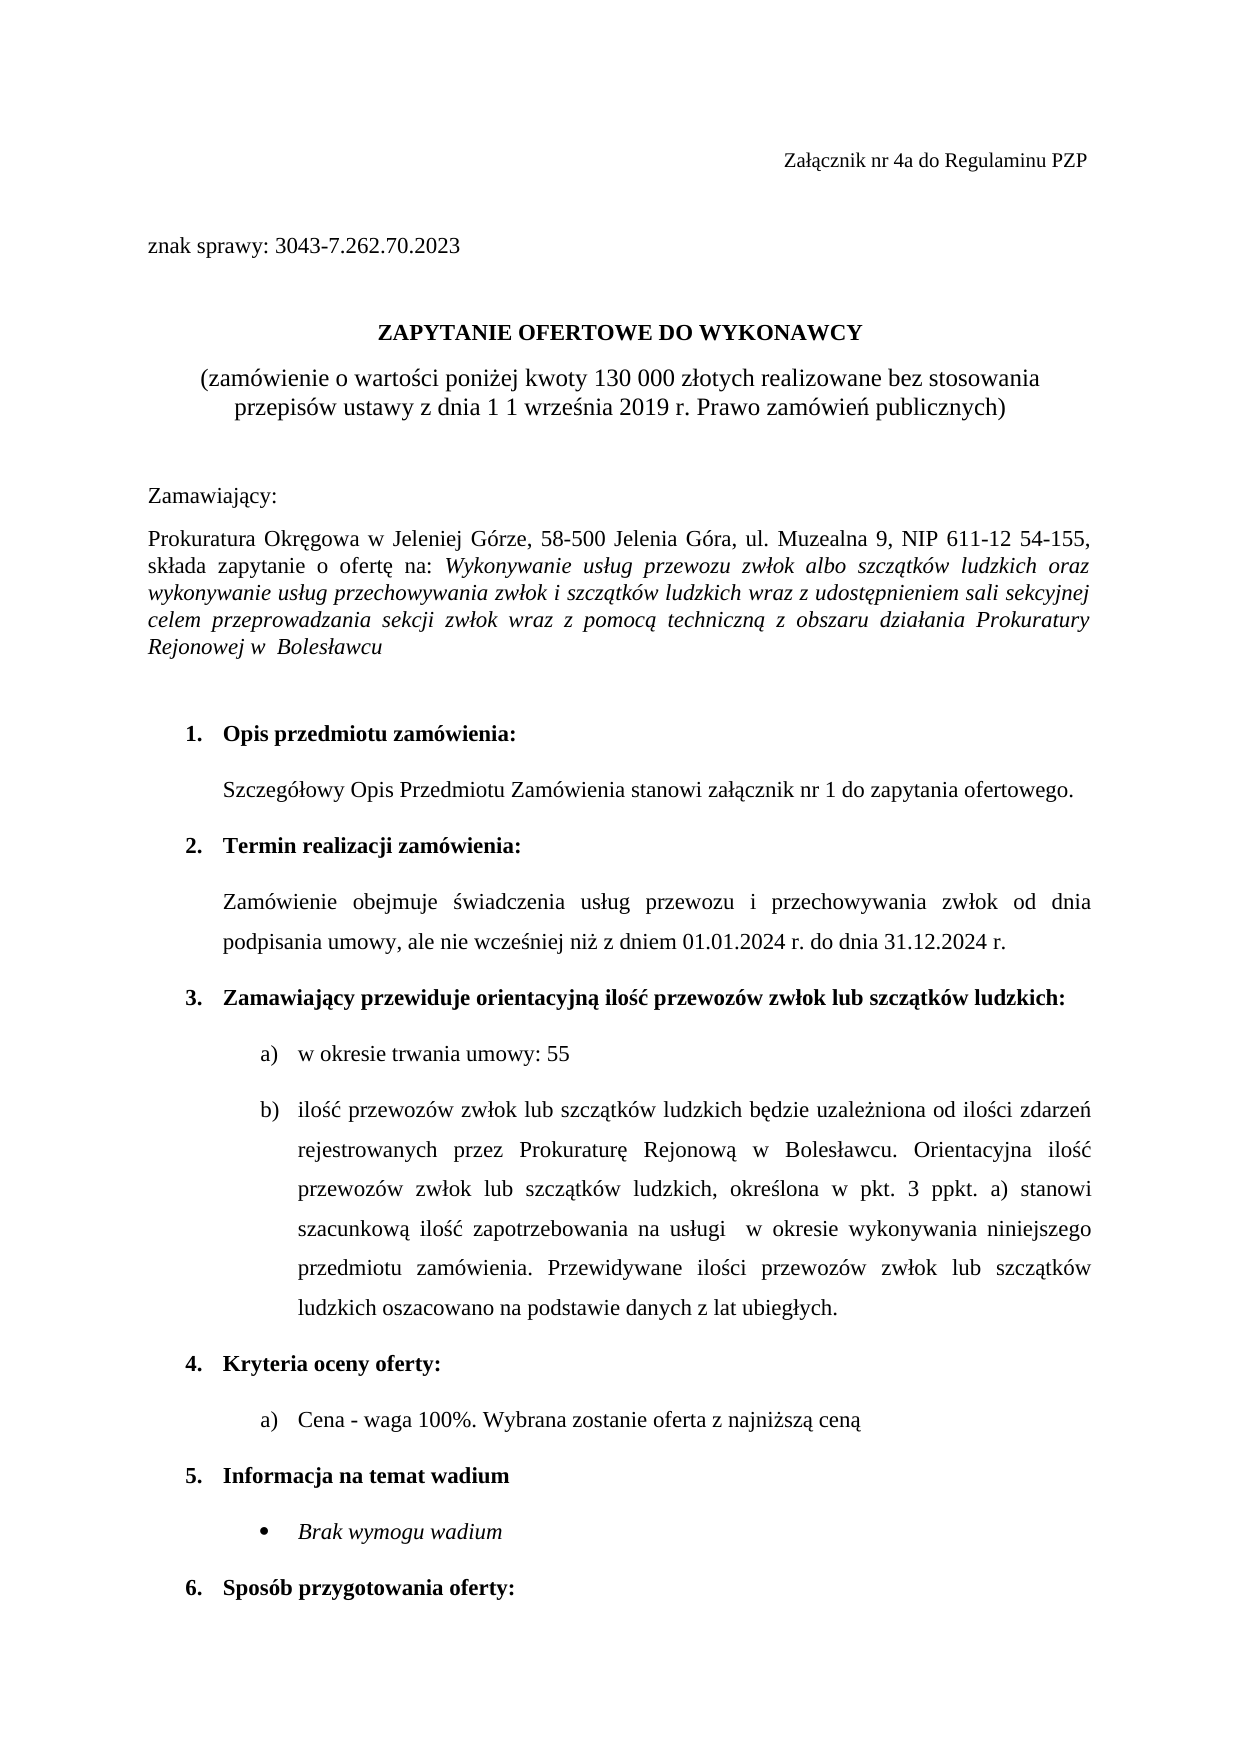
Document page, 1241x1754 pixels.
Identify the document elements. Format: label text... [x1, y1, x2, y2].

list w okresie trwania umowy: 55 [260, 1040, 1093, 1066]
list ilość przewozów zwłok lub szczątków ludzkich będzie uzależniona od ilości zdarzeń rejestrowanych przez Prokuraturę Rejonową w Bolesławcu. Orientacyjna ilość przewozów zwłok lub szczątków ludzkich, określona w pkt. 3 ppkt. a) stanowi szacunkową ilość zapotrzebowania na usługi w okresie wykonywania niniejszego przedmiotu zamówienia. Przewidywane ilości przewozów zwłok lub szczątków ludzkich oszacowano na podstawie danych z lat ubiegłych. [260, 1096, 1093, 1320]
list Brak wymogu wadium [260, 1518, 1093, 1544]
text Załącznik nr 4a do Regulaminu PZP [148, 148, 1093, 172]
text Prokuratura Okręgowa w Jeleniej Górze, 58-500 Jelenia Góra, ul. Muzealna 9, NIP 611-12 54-155, składa zapytanie o ofertę na: Wykonywanie usług przewozu zwłok albo szczątków ludzkich oraz wykonywanie usług przechowywania zwłok i szczątków ludzkich wraz z udostępnieniem sali sekcyjnej celem przeprowadzania sekcji zwłok wraz z pomocą techniczną z obszaru działania Prokuratury Rejonowej w Bolesławcu [148, 525, 1093, 659]
list Informacja na temat wadium [185, 1462, 1093, 1488]
list Kryteria oceny oferty: [185, 1350, 1093, 1376]
text (zamówienie o wartości poniżej kwoty 130 000 złotych realizowane bez stosowania przepisów ustawy z dnia 1 1 września 2019 r. Prawo zamówień publicznych) [148, 363, 1093, 421]
list Cena - waga 100%. Wybrana zostanie oferta z najniższą ceną [260, 1406, 1093, 1432]
list Zamówienie obejmuje świadczenia usług przewozu i przechowywania zwłok od dnia podpisania umowy, ale nie wcześniej niż z dniem 01.01.2024 r. do dnia 31.12.2024 r. [223, 888, 1093, 954]
list Szczegółowy Opis Przedmiotu Zamówienia stanowi załącznik nr 1 do zapytania ofertowego. [223, 776, 1093, 802]
list Sposób przygotowania oferty: [185, 1574, 1093, 1601]
text znak sprawy: 3043-7.262.70.2023 [148, 232, 1093, 259]
list Opis przedmiotu zamówienia: [185, 720, 1093, 746]
text Zamawiający: [148, 482, 1093, 508]
list Termin realizacji zamówienia: [185, 832, 1093, 858]
text ZAPYTANIE OFERTOWE DO WYKONAWCY [148, 319, 1093, 346]
list Zamawiający przewiduje orientacyjną ilość przewozów zwłok lub szczątków ludzkich: [185, 984, 1093, 1010]
